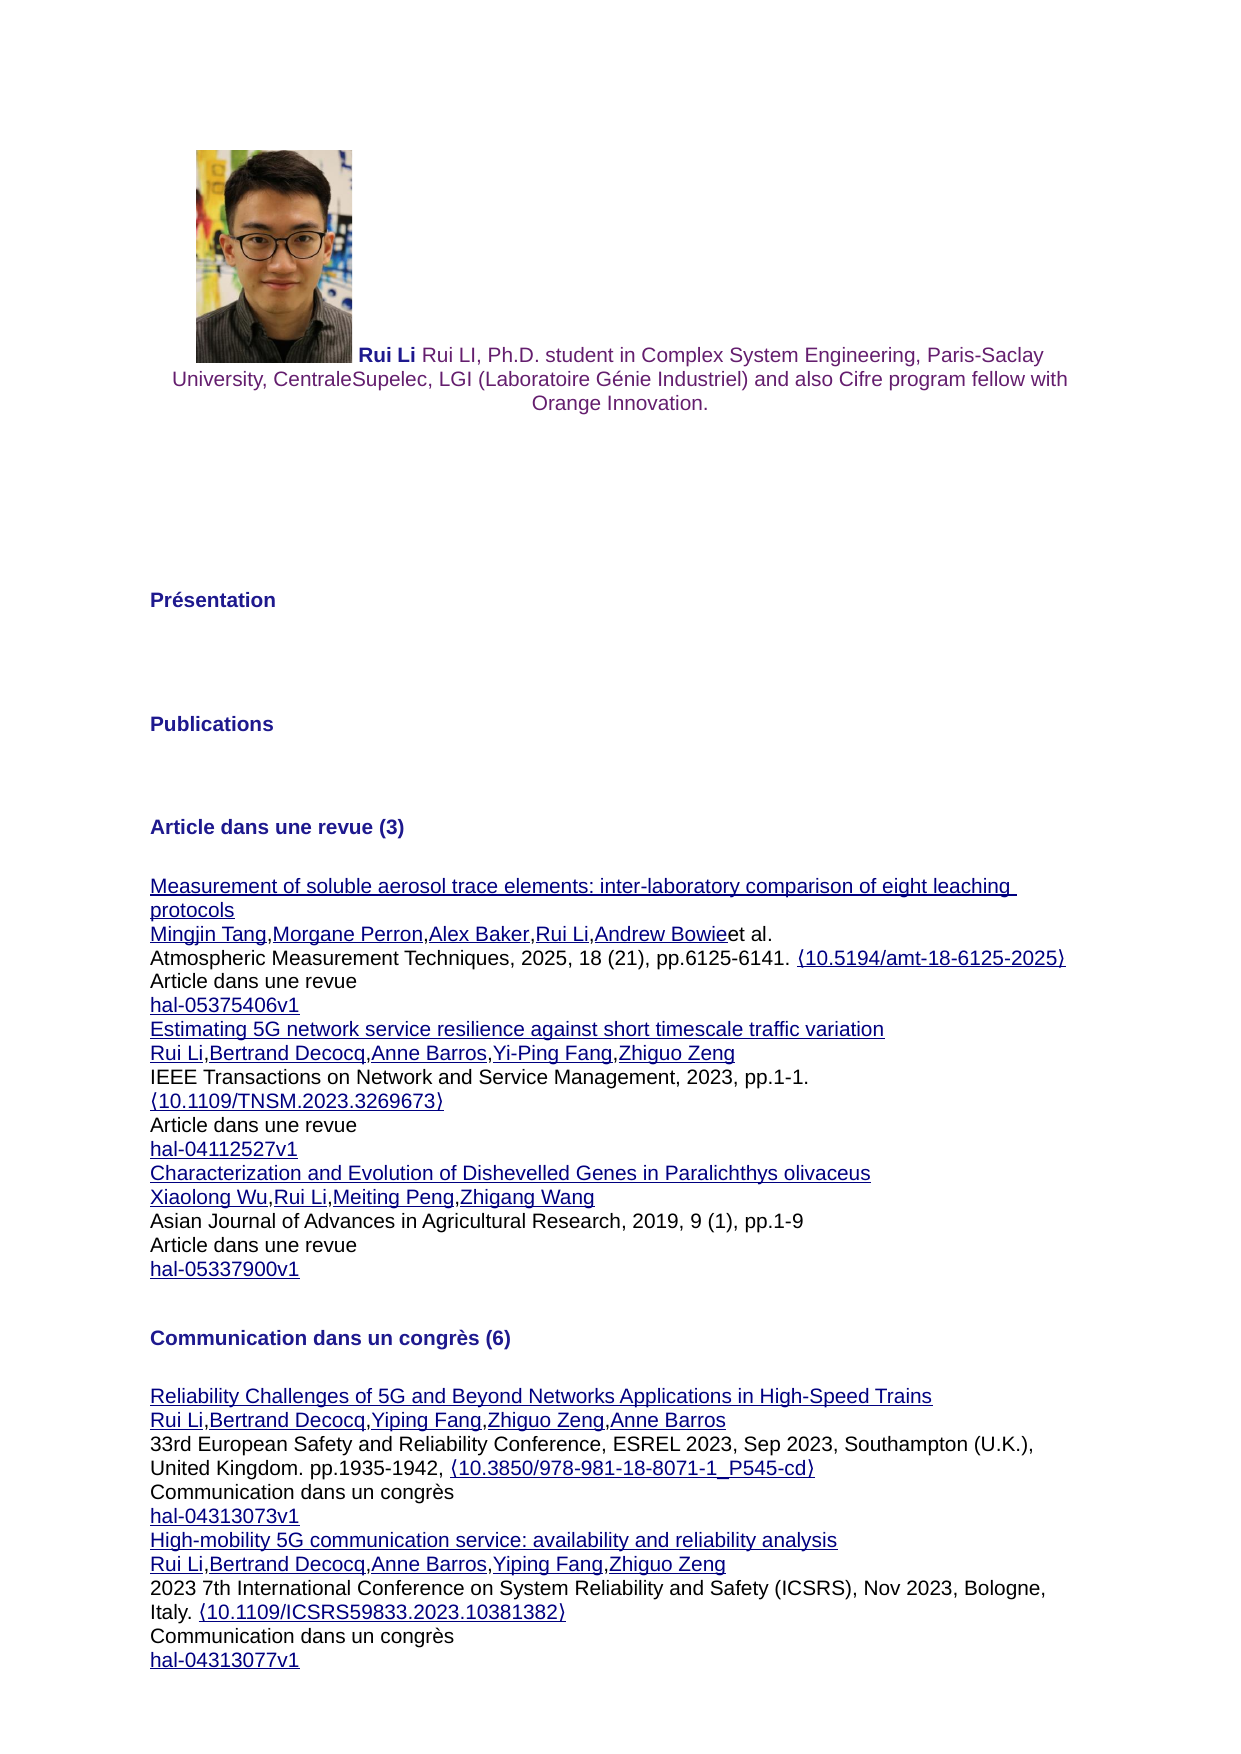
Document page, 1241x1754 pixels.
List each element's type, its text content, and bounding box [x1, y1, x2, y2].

table_cell Characterization and Evolution of Dishevelled Genes in Paralichthys olivaceus Xiaolong Wu,Rui Li,Meiting Peng,Zhigang Wang Asian Journal of Advances in Agricultural Research, 2019, 9 (1), pp.1-9 Article dans une revue hal-05337900v1 [150, 1161, 1090, 1281]
table_cell High-mobility 5G communication service: availability and reliability analysis Rui Li,Bertrand Decocq,Anne Barros,Yiping Fang,Zhiguo Zeng 2023 7th International Conference on System Reliability and Safety (ICSRS), Nov 2023, Bologne, Italy. ⟨10.1109/ICSRS59833.2023.10381382⟩ Communication dans un congrès hal-04313077v1 [150, 1528, 1090, 1671]
table_cell Estimating 5G network service resilience against short timescale traffic variation Rui Li,Bertrand Decocq,Anne Barros,Yi-Ping Fang,Zhiguo Zeng IEEE Transactions on Network and Service Management, 2023, pp.1-1. ⟨10.1109/TNSM.2023.3269673⟩ Article dans une revue hal-04112527v1 [150, 1017, 1090, 1161]
subtitle Présentation [150, 588, 1090, 612]
subtitle Rui Li Rui LI, Ph.D. student in Complex System Engineering, Paris-Saclay University, CentraleSupelec, LGI (Laboratoire Génie Industriel) and also Cifre program fellow with Orange Innovation. [150, 150, 1090, 415]
subtitle Communication dans un congrès (6) [150, 1326, 1090, 1349]
picture [196, 150, 353, 363]
subtitle Publications [150, 712, 1090, 736]
table_header Reliability Challenges of 5G and Beyond Networks Applications in High-Speed Trains Rui Li,Bertrand Decocq,Yiping Fang,Zhiguo Zeng,Anne Barros 33rd European Safety and Reliability Conference, ESREL 2023, Sep 2023, Southampton (U.K.), United Kingdom. pp.1935-1942, ⟨10.3850/978-981-18-8071-1_P545-cd⟩ Communication dans un congrès hal-04313073v1 [150, 1384, 1090, 1528]
subtitle Article dans une revue (3) [150, 815, 1090, 839]
table_header Measurement of soluble aerosol trace elements: inter-laboratory comparison of eight leaching protocols Mingjin Tang,Morgane Perron,Alex Baker,Rui Li,Andrew Bowieet al. Atmospheric Measurement Techniques, 2025, 18 (21), pp.6125-6141. ⟨10.5194/amt-18-6125-2025⟩ Article dans une revue hal-05375406v1 [150, 874, 1090, 1017]
